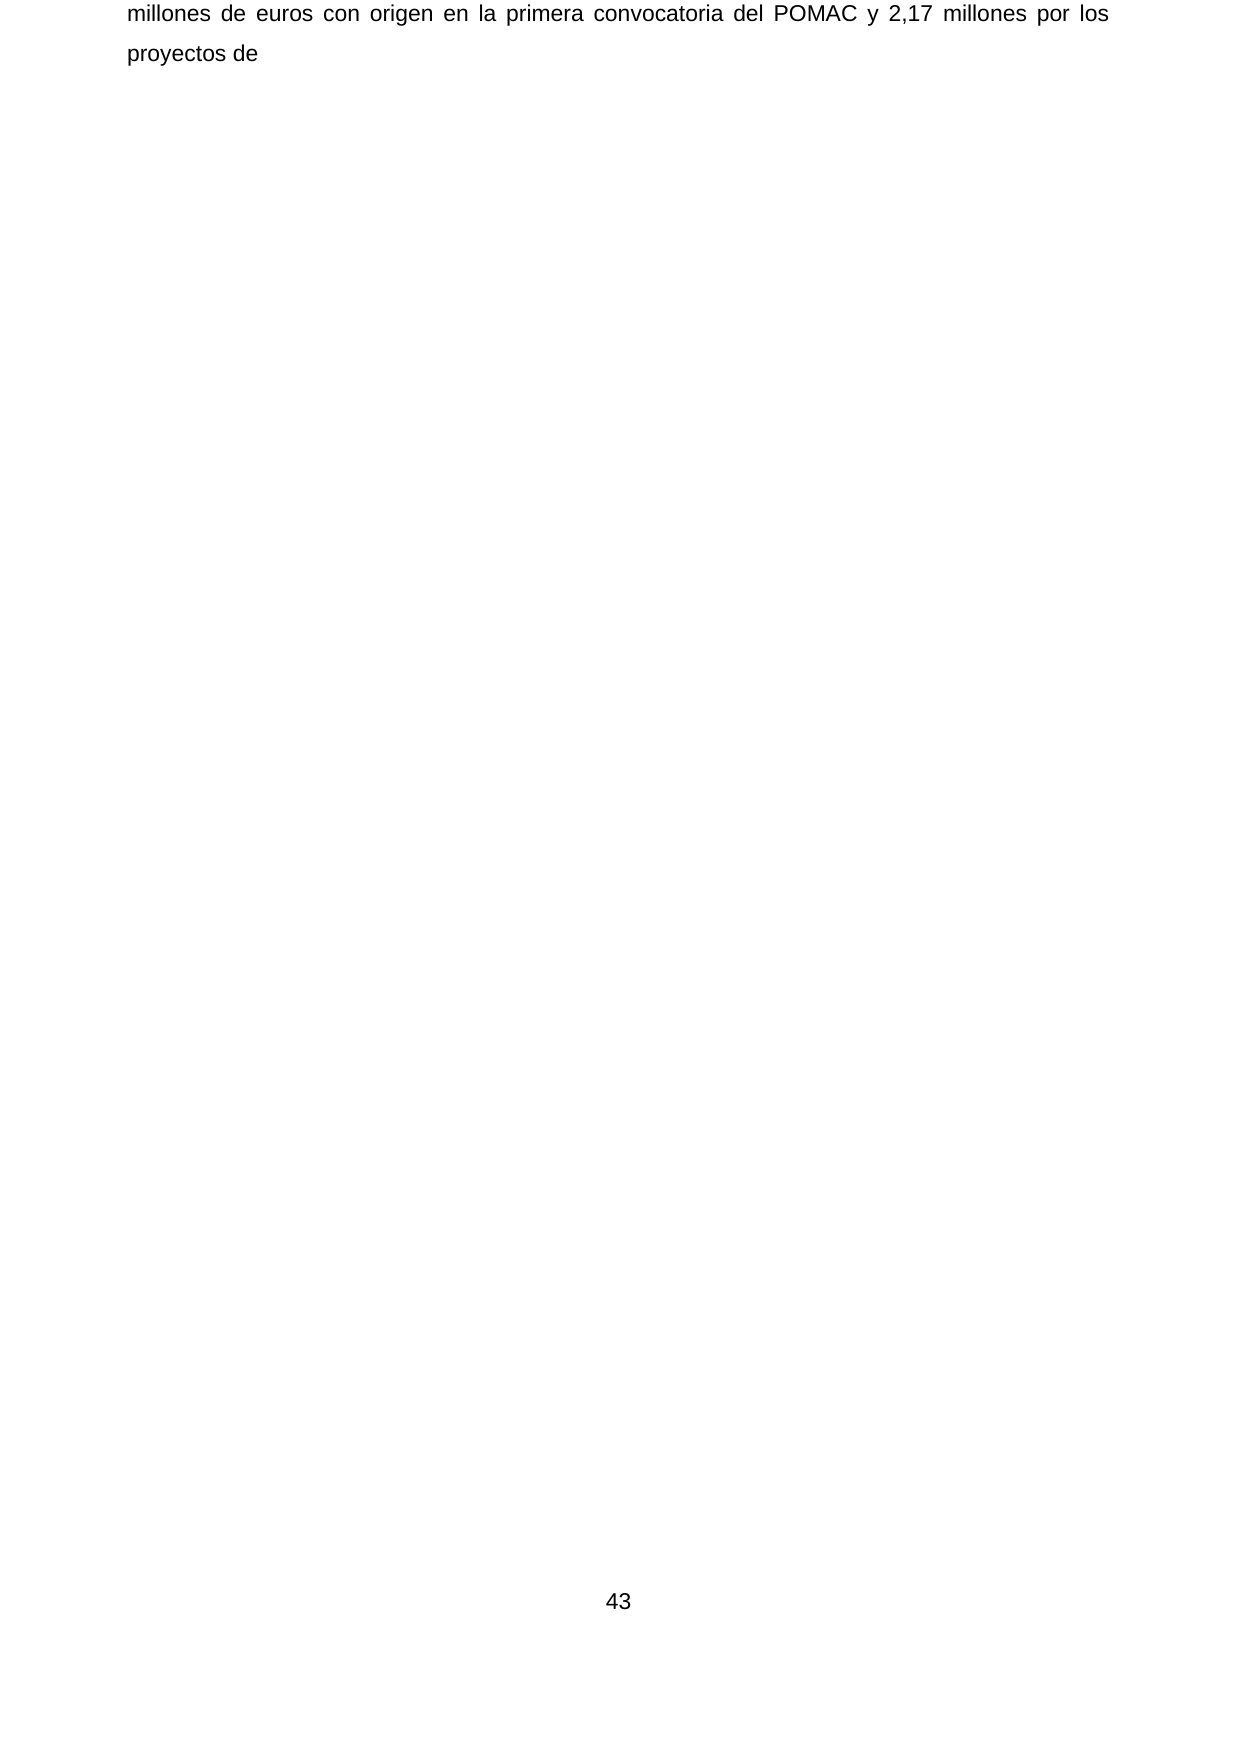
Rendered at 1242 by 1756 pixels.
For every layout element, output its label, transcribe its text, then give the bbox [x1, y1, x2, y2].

text millones de euros con origen en la primera convocatoria del POMAC y 2,17 millones por los proyectos de [127, 0, 1111, 66]
